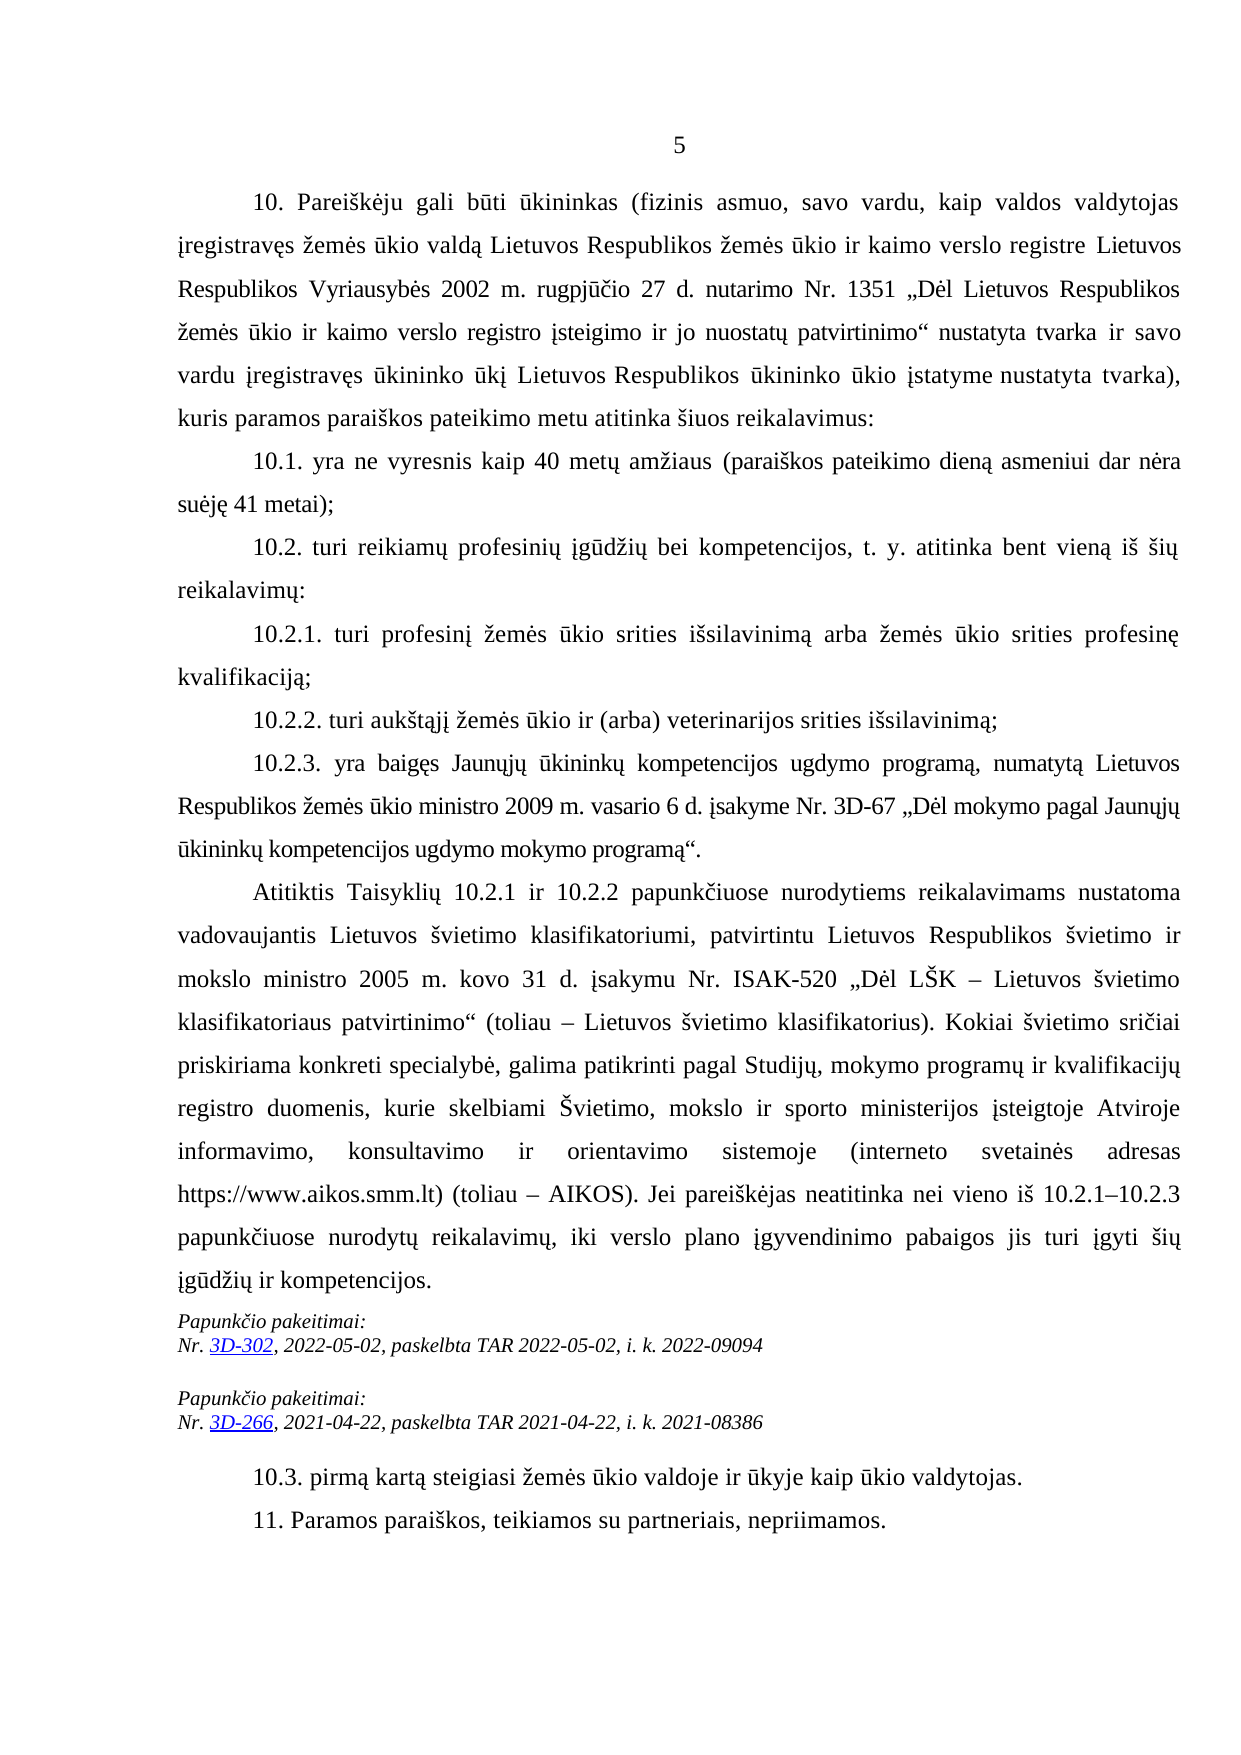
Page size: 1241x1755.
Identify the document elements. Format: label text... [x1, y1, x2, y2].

text Atitiktis Taisyklių 10.2.1 ir 10.2.2 papunkčiuose nurodytiems reikalavimams nustatoma vadovaujantis Lietuvos švietimo klasifikatoriumi, patvirtintu Lietuvos Respublikos švietimo ir mokslo ministro 2005 m. kovo 31 d. įsakymu Nr. ISAK-520 „Dėl LŠK – Lietuvos švietimo klasifikatoriaus patvirtinimo“ (toliau – Lietuvos švietimo klasifikatorius). Kokiai švietimo sričiai priskiriama konkreti specialybė, galima patikrinti pagal Studijų, mokymo programų ir kvalifikacijų registro duomenis, kurie skelbiami Švietimo, mokslo ir sporto ministerijos įsteigtoje Atviroje informavimo, konsultavimo ir orientavimo sistemoje (interneto svetainės adresas https://www.aikos.smm.lt) (toliau – AIKOS). Jei pareiškėjas neatitinka nei vieno iš 10.2.1–10.2.3 papunkčiuose nurodytų reikalavimų, iki verslo plano įgyvendinimo pabaigos jis turi įgyti šių įgūdžių ir kompetencijos. [177, 877, 1181, 1294]
text 11. Paramos paraiškos, teikiamos su partneriais, nepriimamos. [177, 1506, 1181, 1534]
text 10.2.2. turi aukštąjį žemės ūkio ir (arba) veterinarijos srities išsilavinimą; [177, 705, 1181, 734]
text Papunkčio pakeitimai: [177, 1386, 1181, 1409]
text 10.2.1. turi profesinį žemės ūkio srities išsilavinimą arba žemės ūkio srities profesinę kvalifikaciją; [177, 619, 1181, 691]
text 10.2.3. yra baigęs Jaunųjų ūkininkų kompetencijos ugdymo programą, numatytą Lietuvos Respublikos žemės ūkio ministro 2009 m. vasario 6 d. įsakyme Nr. 3D-67 „Dėl mokymo pagal Jaunųjų ūkininkų kompetencijos ugdymo mokymo programą“. [177, 748, 1181, 863]
text Nr. 3D-266, 2021-04-22, paskelbta TAR 2021-04-22, i. k. 2021-08386 [177, 1409, 1181, 1434]
text Papunkčio pakeitimai: [177, 1309, 1181, 1333]
text Nr. 3D-302, 2022-05-02, paskelbta TAR 2022-05-02, i. k. 2022-09094 [177, 1333, 1181, 1357]
text 10.2. turi reikiamų profesinių įgūdžių bei kompetencijos, t. y. atitinka bent vieną iš šių reikalavimų: [177, 532, 1181, 604]
text 10.3. pirmą kartą steigiasi žemės ūkio valdoje ir ūkyje kaip ūkio valdytojas. [177, 1462, 1181, 1491]
text 10. Pareiškėju gali būti ūkininkas (fizinis asmuo, savo vardu, kaip valdos valdytojas įregistravęs žemės ūkio valdą Lietuvos Respublikos žemės ūkio ir kaimo verslo registre Lietuvos Respublikos Vyriausybės 2002 m. rugpjūčio 27 d. nutarimo Nr. 1351 „Dėl Lietuvos Respublikos žemės ūkio ir kaimo verslo registro įsteigimo ir jo nuostatų patvirtinimo“ nustatyta tvarka ir savo vardu įregistravęs ūkininko ūkį Lietuvos Respublikos ūkininko ūkio įstatyme nustatyta tvarka), kuris paramos paraiškos pateikimo metu atitinka šiuos reikalavimus: [177, 187, 1181, 432]
text 10.1. yra ne vyresnis kaip 40 metų amžiaus (paraiškos pateikimo dieną asmeniui dar nėra suėję 41 metai); [177, 446, 1181, 518]
